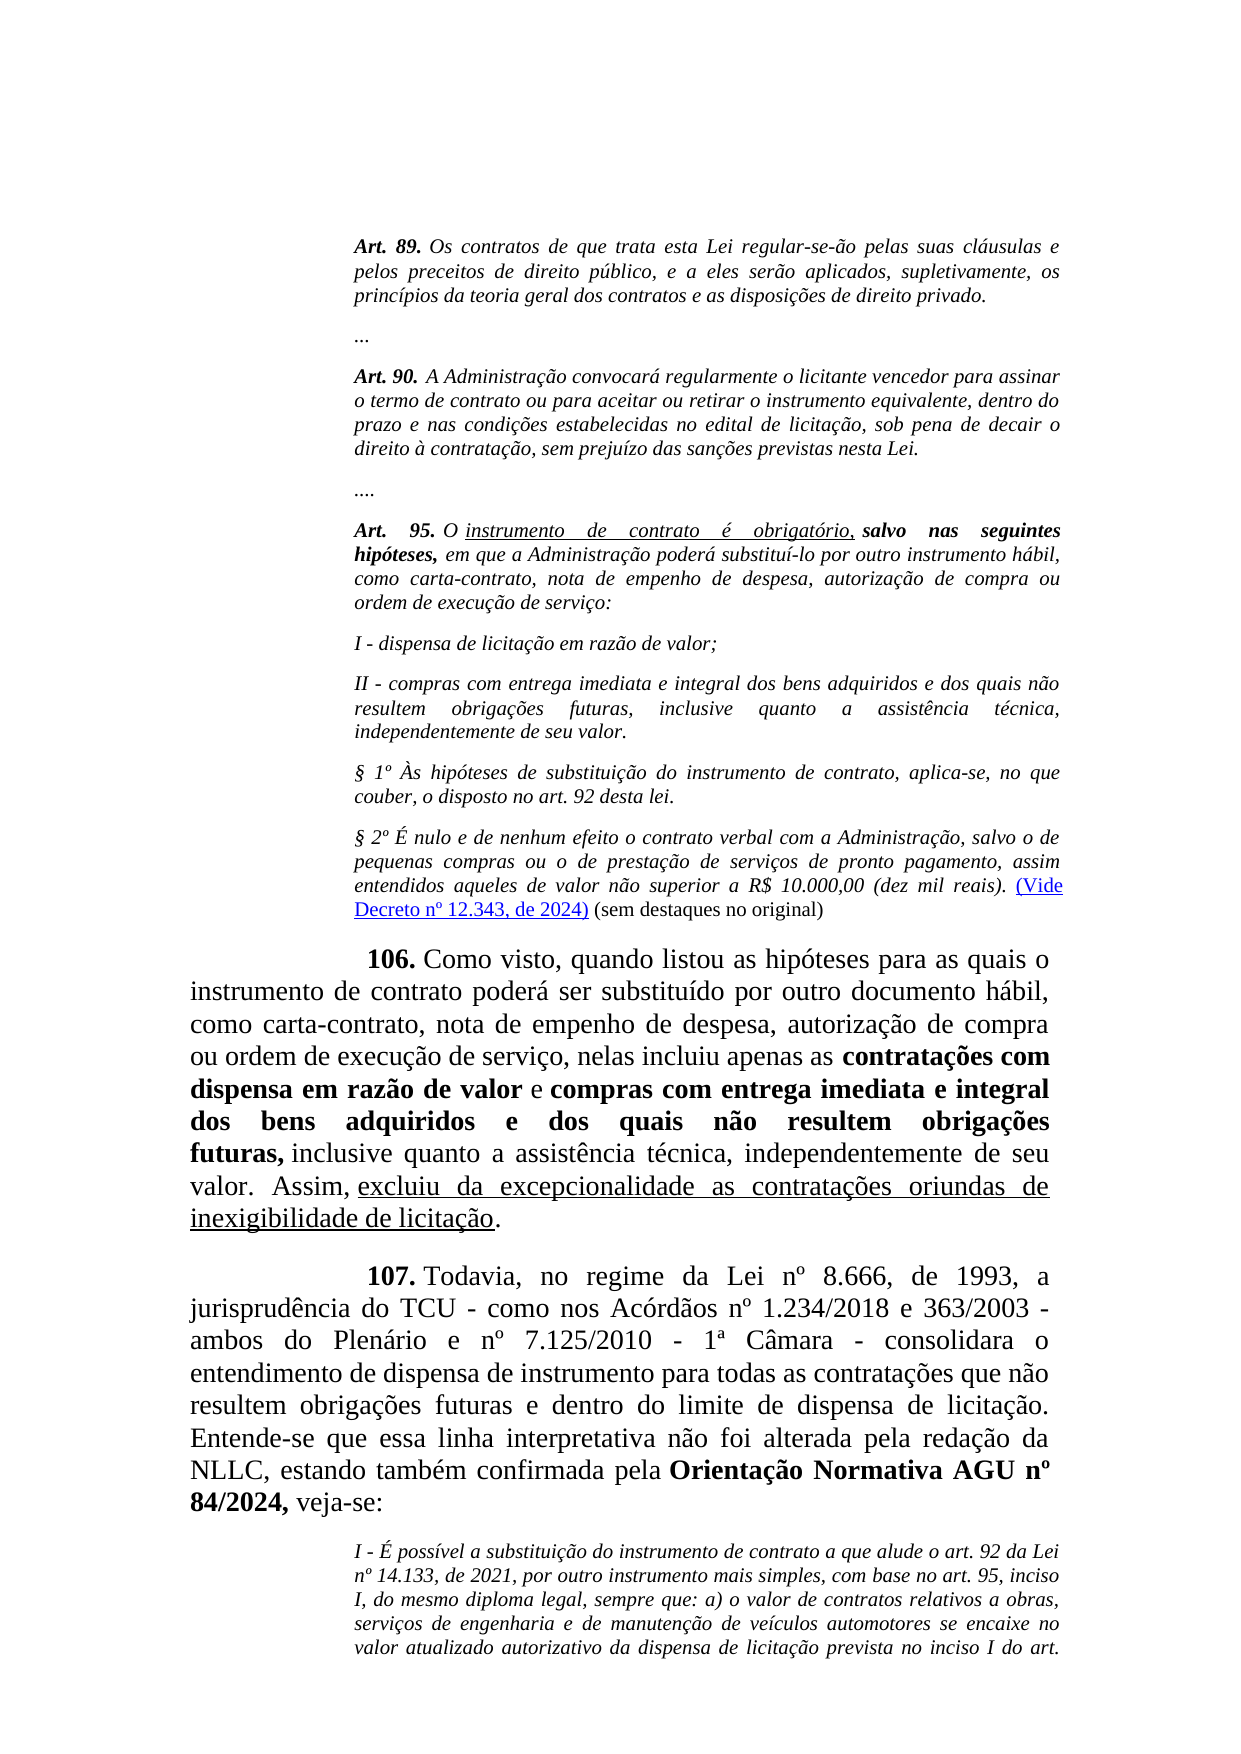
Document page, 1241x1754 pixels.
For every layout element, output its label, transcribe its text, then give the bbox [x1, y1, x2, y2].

text Art. 95. O instrumento de contrato é obrigatório, salvo nas seguintes hipóteses, em que a Administração poderá substituí-lo por outro instrumento hábil, como carta-contrato, nota de empenho de despesa, autorização de compra ou ordem de execução de serviço: [354, 518, 1063, 614]
text I - dispensa de licitação em razão de valor; [354, 631, 1063, 655]
text 107. Todavia, no regime da Lei nº 8.666, de 1993, a jurisprudência do TCU - como nos Acórdãos nº 1.234/2018 e 363/2003 - ambos do Plenário e nº 7.125/2010 - 1ª Câmara - consolidara o entendimento de dispensa de instrumento para todas as contratações que não resultem obrigações futuras e dentro do limite de dispensa de licitação. Entende-se que essa linha interpretativa não foi alterada pela redação da NLLC, estando também confirmada pela Orientação Normativa AGU nº 84/2024, veja-se: [190, 1259, 1051, 1518]
text Art. 90. A Administração convocará regularmente o licitante vencedor para assinar o termo de contrato ou para aceitar ou retirar o instrumento equivalente, dentro do prazo e nas condições estabelecidas no edital de licitação, sob pena de decair o direito à contratação, sem prejuízo das sanções previstas nesta Lei. [354, 364, 1063, 460]
text .... [354, 477, 1063, 501]
text § 2º É nulo e de nenhum efeito o contrato verbal com a Administração, salvo o de pequenas compras ou o de prestação de serviços de pronto pagamento, assim entendidos aqueles de valor não superior a R$ 10.000,00 (dez mil reais). (Vide Decreto nº 12.343, de 2024) (sem destaques no original) [354, 825, 1063, 921]
text § 1º Às hipóteses de substituição do instrumento de contrato, aplica-se, no que couber, o disposto no art. 92 desta lei. [354, 760, 1063, 808]
text ... [354, 323, 1063, 347]
text II - compras com entrega imediata e integral dos bens adquiridos e dos quais não resultem obrigações futuras, inclusive quanto a assistência técnica, independentemente de seu valor. [354, 671, 1063, 743]
text I - É possível a substituição do instrumento de contrato a que alude o art. 92 da Lei nº 14.133, de 2021, por outro instrumento mais simples, com base no art. 95, inciso I, do mesmo diploma legal, sempre que: a) o valor de contratos relativos a obras, serviços de engenharia e de manutenção de veículos automotores se encaixe no valor atualizado autorizativo da dispensa de licitação prevista no inciso I do art. [354, 1539, 1063, 1659]
text Art. 89. Os contratos de que trata esta Lei regular-se-ão pelas suas cláusulas e pelos preceitos de direito público, e a eles serão aplicados, supletivamente, os princípios da teoria geral dos contratos e as disposições de direito privado. [354, 234, 1063, 307]
text 106. Como visto, quando listou as hipóteses para as quais o instrumento de contrato poderá ser substituído por outro documento hábil, como carta-contrato, nota de empenho de despesa, autorização de compra ou ordem de execução de serviço, nelas incluiu apenas as contratações com dispensa em razão de valor e compras com entrega imediata e integral dos bens adquiridos e dos quais não resultem obrigações futuras, inclusive quanto a assistência técnica, independentemente de seu valor. Assim, excluiu da excepcionalidade as contratações oriundas de inexigibilidade de licitação. [190, 942, 1051, 1234]
